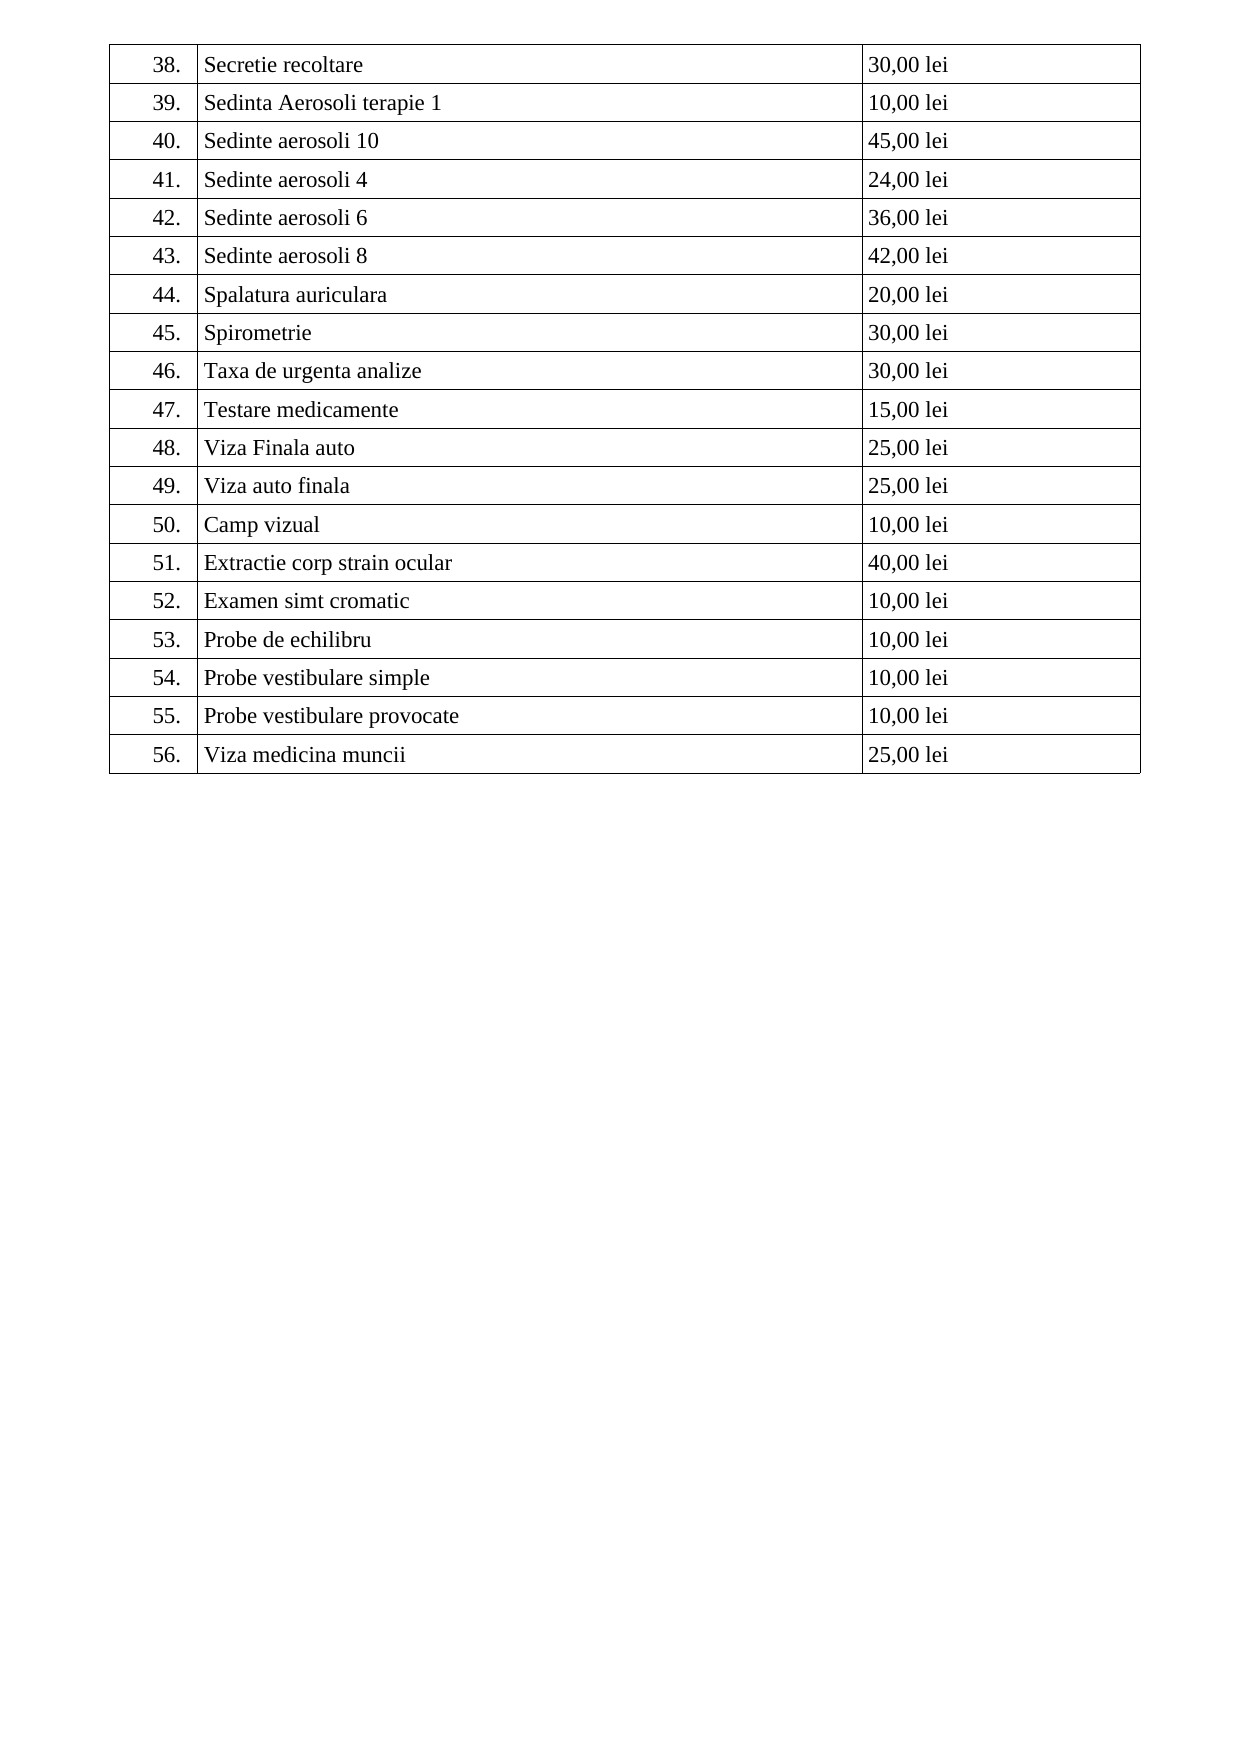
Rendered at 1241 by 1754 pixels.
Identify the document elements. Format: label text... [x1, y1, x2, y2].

table_cell 10,00 lei [863, 505, 1140, 543]
table_cell [110, 160, 197, 198]
table_cell 25,00 lei [863, 735, 1140, 773]
table_cell [110, 275, 197, 313]
table_cell [110, 505, 197, 543]
table_cell 30,00 lei [863, 314, 1140, 351]
table_cell Secretie recoltare [198, 45, 862, 83]
table_cell Sedinta Aerosoli terapie 1 [198, 84, 862, 121]
table_cell [110, 735, 197, 773]
table_cell [110, 697, 197, 734]
table_cell Viza auto finala [198, 467, 862, 504]
table_cell [110, 314, 197, 351]
table_cell Viza medicina muncii [198, 735, 862, 773]
table_cell 40,00 lei [863, 544, 1140, 581]
table_cell [110, 659, 197, 696]
table_cell Sedinte aerosoli 10 [198, 122, 862, 159]
table_cell Taxa de urgenta analize [198, 352, 862, 389]
table_cell 25,00 lei [863, 467, 1140, 504]
table_cell 36,00 lei [863, 199, 1140, 236]
table_cell [110, 390, 197, 428]
table_cell Spalatura auriculara [198, 275, 862, 313]
table_cell Spirometrie [198, 314, 862, 351]
table_cell 30,00 lei [863, 352, 1140, 389]
table_cell [110, 467, 197, 504]
table_cell Sedinte aerosoli 8 [198, 237, 862, 274]
table_cell 10,00 lei [863, 582, 1140, 619]
table_cell 10,00 lei [863, 659, 1140, 696]
table_cell [110, 199, 197, 236]
table_cell 25,00 lei [863, 429, 1140, 466]
table_cell 10,00 lei [863, 697, 1140, 734]
table_cell [110, 122, 197, 159]
table_cell 45,00 lei [863, 122, 1140, 159]
table_cell Viza Finala auto [198, 429, 862, 466]
table_cell [110, 620, 197, 658]
table_cell 42,00 lei [863, 237, 1140, 274]
table_cell [110, 45, 197, 83]
table_cell [110, 429, 197, 466]
table_cell [110, 582, 197, 619]
table_cell Probe de echilibru [198, 620, 862, 658]
table_cell 10,00 lei [863, 84, 1140, 121]
table_cell Camp vizual [198, 505, 862, 543]
table_cell [110, 352, 197, 389]
table_cell Sedinte aerosoli 6 [198, 199, 862, 236]
table_cell Probe vestibulare provocate [198, 697, 862, 734]
table_cell Extractie corp strain ocular [198, 544, 862, 581]
table_cell Probe vestibulare simple [198, 659, 862, 696]
table_cell Testare medicamente [198, 390, 862, 428]
table_cell 24,00 lei [863, 160, 1140, 198]
table_cell 30,00 lei [863, 45, 1140, 83]
table_cell 15,00 lei [863, 390, 1140, 428]
table_cell [110, 84, 197, 121]
table_cell Examen simt cromatic [198, 582, 862, 619]
table_cell 10,00 lei [863, 620, 1140, 658]
table_cell 20,00 lei [863, 275, 1140, 313]
table_cell Sedinte aerosoli 4 [198, 160, 862, 198]
table_cell [110, 237, 197, 274]
table_cell [110, 544, 197, 581]
